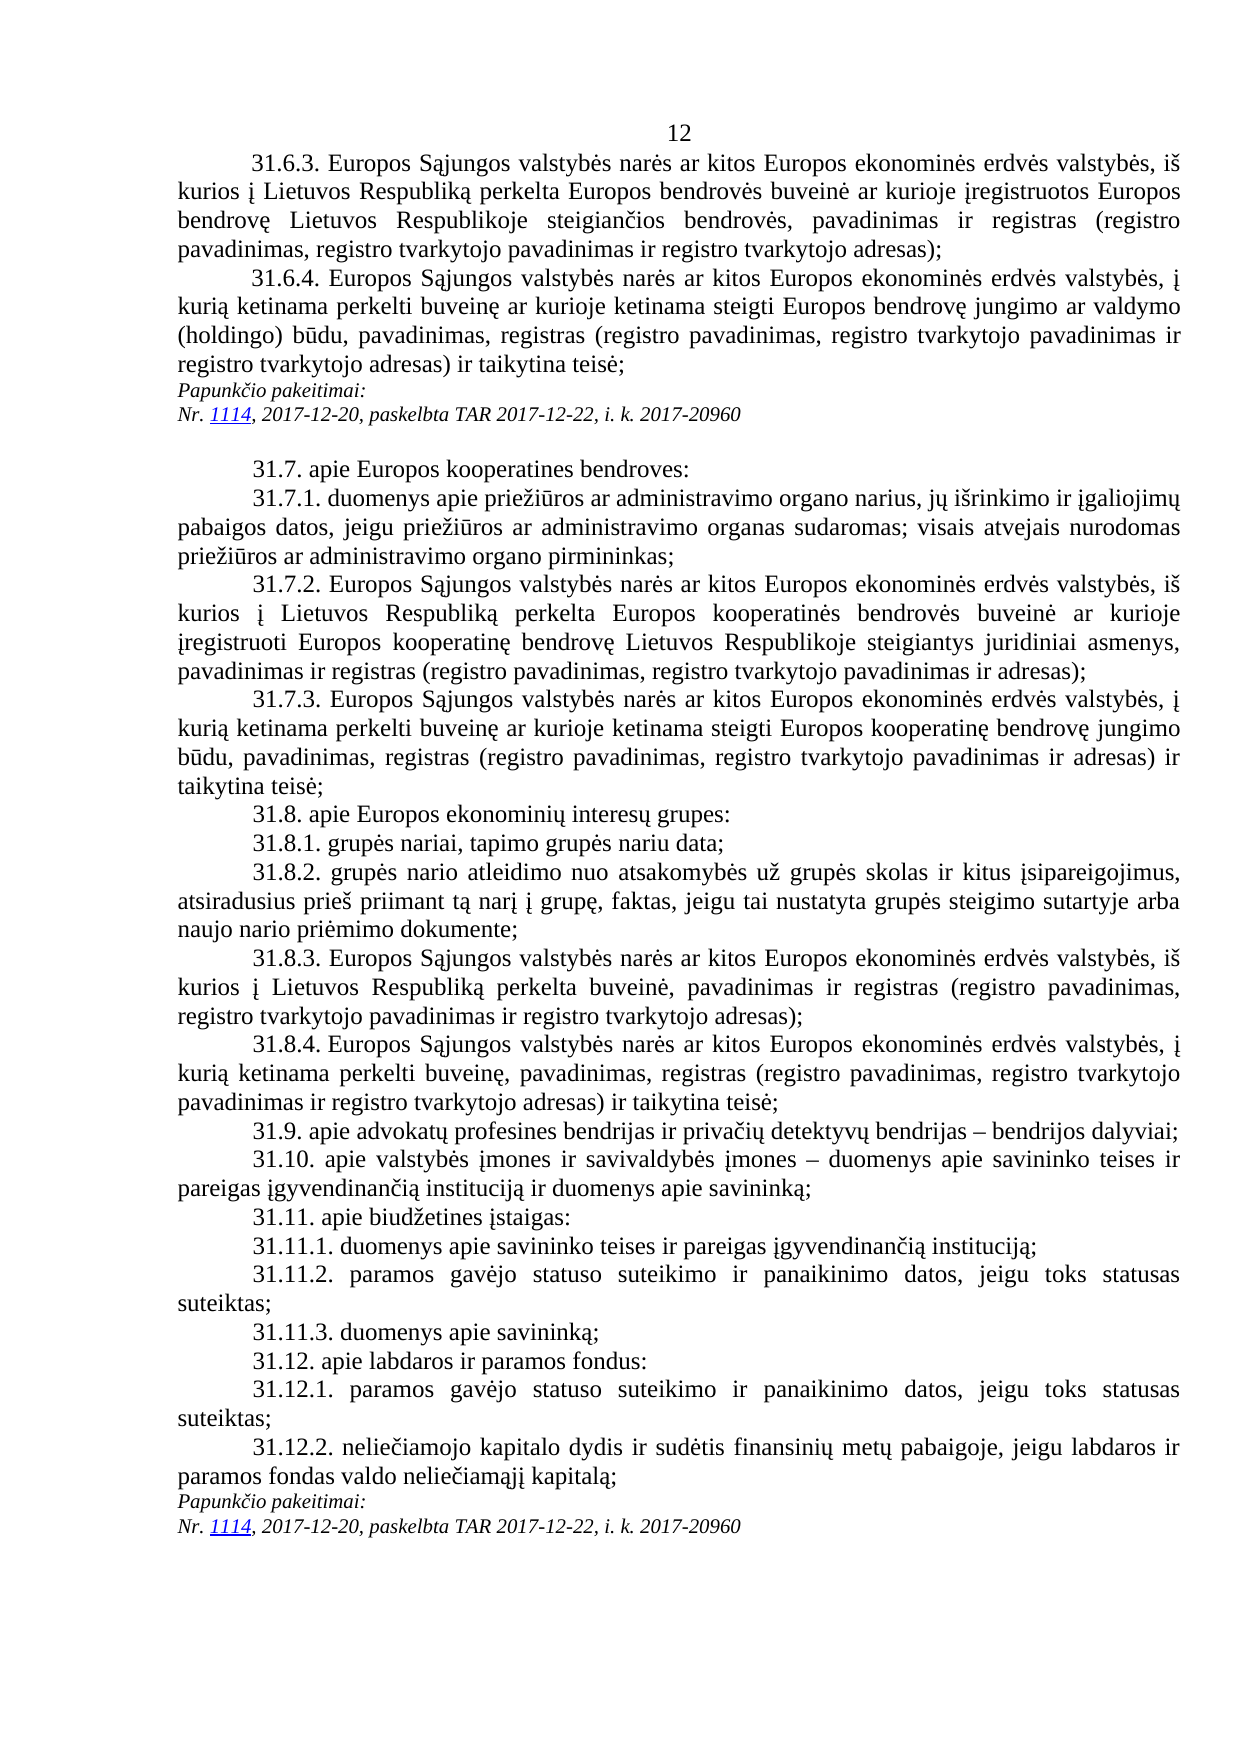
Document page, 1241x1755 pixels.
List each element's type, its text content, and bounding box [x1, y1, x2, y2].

text 31.7.1. duomenys apie priežiūros ar administravimo organo narius, jų išrinkimo ir įgaliojimų pabaigos datos, jeigu priežiūros ar administravimo organas sudaromas; visais atvejais nurodomas priežiūros ar administravimo organo pirmininkas; [177, 483, 1181, 569]
text 31.12.1. paramos gavėjo statuso suteikimo ir panaikinimo datos, jeigu toks statusas suteiktas; [177, 1374, 1181, 1432]
text 31.8.2. grupės nario atleidimo nuo atsakomybės už grupės skolas ir kitus įsipareigojimus, atsiradusius prieš priimant tą narį į grupę, faktas, jeigu tai nustatyta grupės steigimo sutartyje arba naujo nario priėmimo dokumente; [177, 857, 1181, 943]
text 31.8.3. Europos Sąjungos valstybės narės ar kitos Europos ekonominės erdvės valstybės, iš kurios į Lietuvos Respubliką perkelta buveinė, pavadinimas ir registras (registro pavadinimas, registro tvarkytojo pavadinimas ir registro tvarkytojo adresas); [177, 943, 1181, 1029]
text 31.8. apie Europos ekonominių interesų grupes: [177, 799, 1181, 828]
text 31.12. apie labdaros ir paramos fondus: [177, 1346, 1181, 1374]
text Nr. 1114, 2017-12-20, paskelbta TAR 2017-12-22, i. k. 2017-20960 [177, 1513, 1181, 1538]
text 31.8.1. grupės nariai, tapimo grupės nariu data; [177, 828, 1181, 857]
text Papunkčio pakeitimai: [177, 378, 1181, 402]
text 31.7.3. Europos Sąjungos valstybės narės ar kitos Europos ekonominės erdvės valstybės, į kurią ketinama perkelti buveinę ar kurioje ketinama steigti Europos kooperatinę bendrovę jungimo būdu, pavadinimas, registras (registro pavadinimas, registro tvarkytojo pavadinimas ir adresas) ir taikytina teisė; [177, 684, 1181, 799]
text Papunkčio pakeitimai: [177, 1489, 1181, 1513]
text 31.7. apie Europos kooperatines bendroves: [177, 454, 1181, 483]
text Nr. 1114, 2017-12-20, paskelbta TAR 2017-12-22, i. k. 2017-20960 [177, 402, 1181, 426]
text 31.10. apie valstybės įmones ir savivaldybės įmones – duomenys apie savininko teises ir pareigas įgyvendinančią instituciją ir duomenys apie savininką; [177, 1144, 1181, 1202]
text 31.6.4. Europos Sąjungos valstybės narės ar kitos Europos ekonominės erdvės valstybės, į kurią ketinama perkelti buveinę ar kurioje ketinama steigti Europos bendrovę jungimo ar valdymo (holdingo) būdu, pavadinimas, registras (registro pavadinimas, registro tvarkytojo pavadinimas ir registro tvarkytojo adresas) ir taikytina teisė; [177, 263, 1181, 378]
text 31.11.1. duomenys apie savininko teises ir pareigas įgyvendinančią instituciją; [177, 1231, 1181, 1259]
text 31.12.2. neliečiamojo kapitalo dydis ir sudėtis finansinių metų pabaigoje, jeigu labdaros ir paramos fondas valdo neliečiamąjį kapitalą; [177, 1432, 1181, 1489]
text 31.9. apie advokatų profesines bendrijas ir privačių detektyvų bendrijas – bendrijos dalyviai; [177, 1116, 1181, 1144]
text 31.11.3. duomenys apie savininką; [177, 1317, 1181, 1346]
text 31.6.3. Europos Sąjungos valstybės narės ar kitos Europos ekonominės erdvės valstybės, iš kurios į Lietuvos Respubliką perkelta Europos bendrovės buveinė ar kurioje įregistruotos Europos bendrovę Lietuvos Respublikoje steigiančios bendrovės, pavadinimas ir registras (registro pavadinimas, registro tvarkytojo pavadinimas ir registro tvarkytojo adresas); [177, 148, 1181, 263]
text 31.11.2. paramos gavėjo statuso suteikimo ir panaikinimo datos, jeigu toks statusas suteiktas; [177, 1259, 1181, 1317]
text 31.8.4. Europos Sąjungos valstybės narės ar kitos Europos ekonominės erdvės valstybės, į kurią ketinama perkelti buveinę, pavadinimas, registras (registro pavadinimas, registro tvarkytojo pavadinimas ir registro tvarkytojo adresas) ir taikytina teisė; [177, 1029, 1181, 1116]
text 31.7.2. Europos Sąjungos valstybės narės ar kitos Europos ekonominės erdvės valstybės, iš kurios į Lietuvos Respubliką perkelta Europos kooperatinės bendrovės buveinė ar kurioje įregistruoti Europos kooperatinę bendrovę Lietuvos Respublikoje steigiantys juridiniai asmenys, pavadinimas ir registras (registro pavadinimas, registro tvarkytojo pavadinimas ir adresas); [177, 569, 1181, 684]
text 31.11. apie biudžetines įstaigas: [177, 1202, 1181, 1231]
